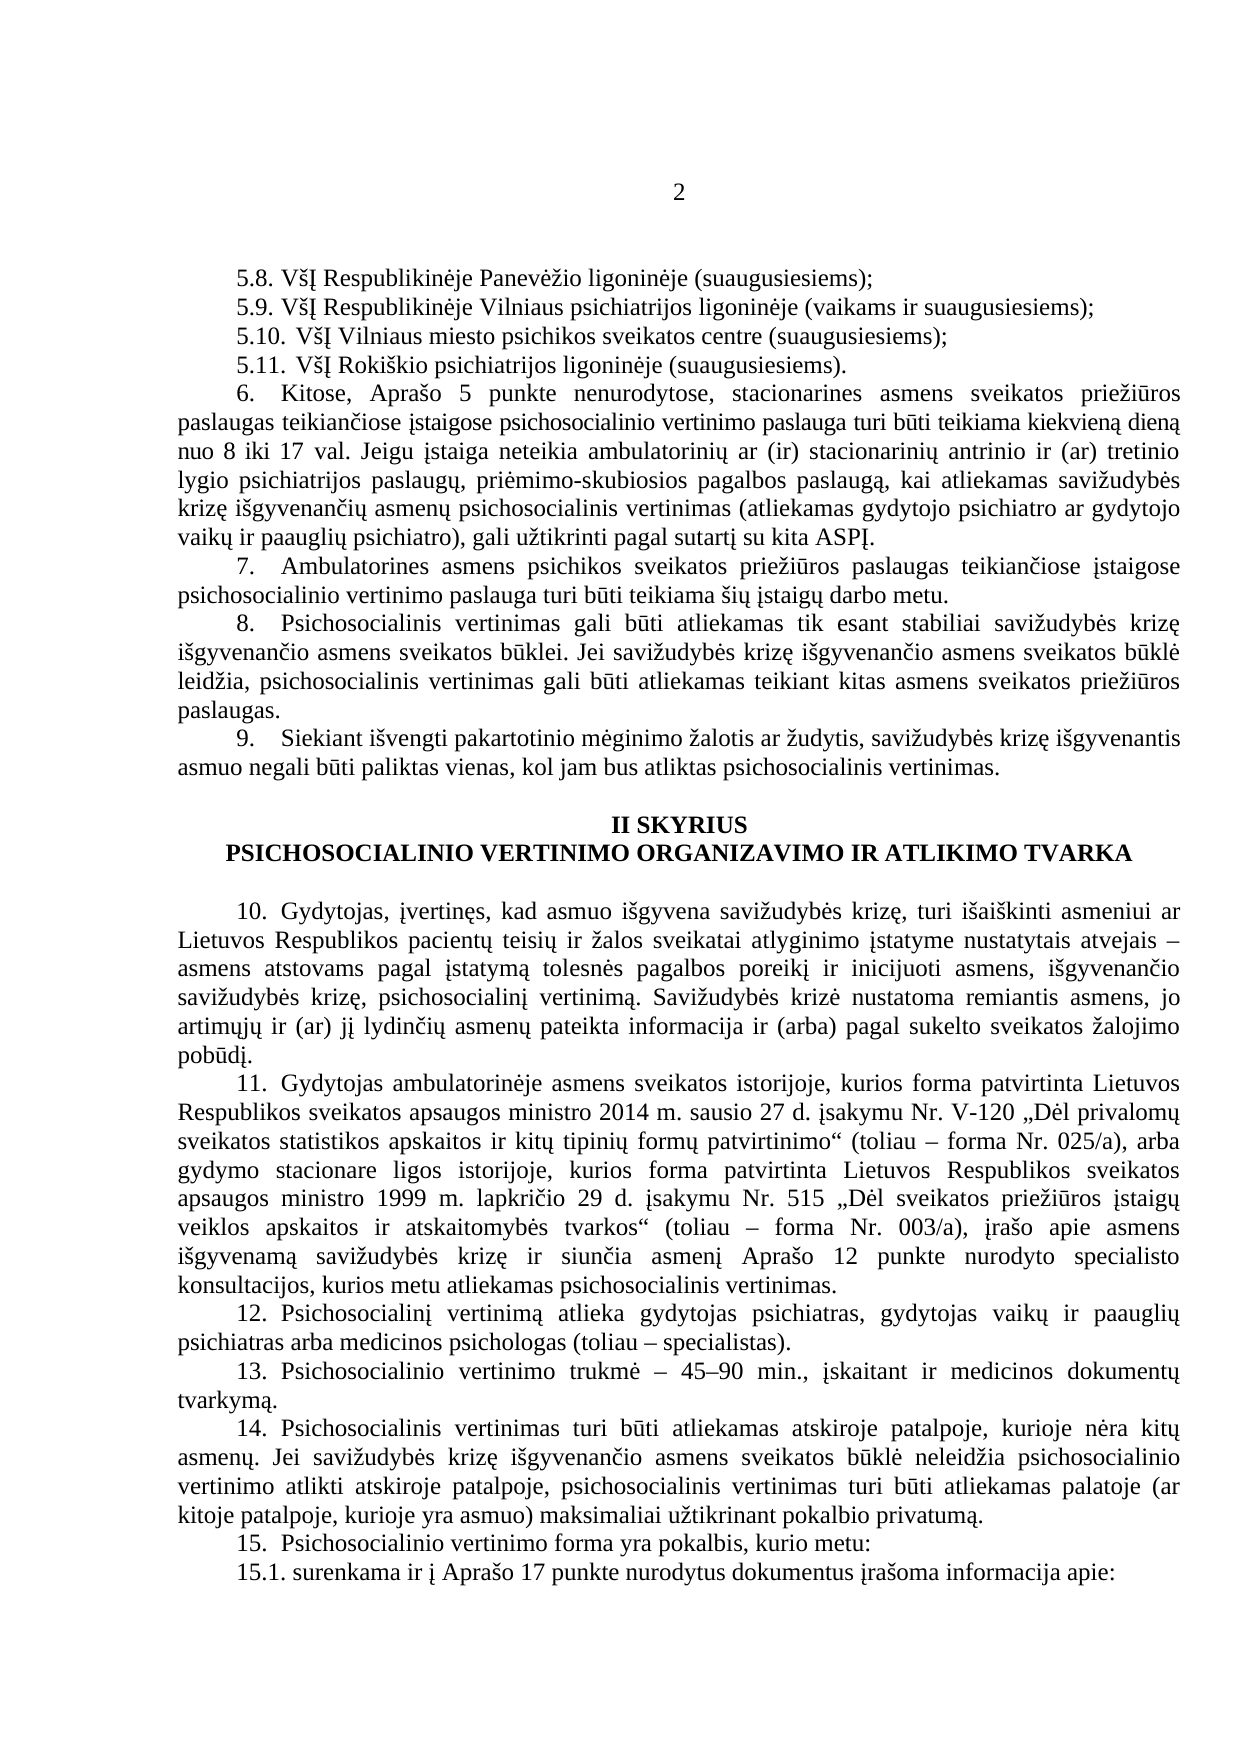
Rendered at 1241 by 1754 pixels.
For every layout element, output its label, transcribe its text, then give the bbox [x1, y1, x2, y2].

text 5.10. VšĮ Vilniaus miesto psichikos sveikatos centre (suaugusiesiems); [177, 321, 1181, 350]
text 14. Psichosocialinis vertinimas turi būti atliekamas atskiroje patalpoje, kurioje nėra kitų asmenų. Jei savižudybės krizę išgyvenančio asmens sveikatos būklė neleidžia psichosocialinio vertinimo atlikti atskiroje patalpoje, psichosocialinis vertinimas turi būti atliekamas palatoje (ar kitoje patalpoje, kurioje yra asmuo) maksimaliai užtikrinant pokalbio privatumą. [177, 1413, 1181, 1528]
text 10. Gydytojas, įvertinęs, kad asmuo išgyvena savižudybės krizę, turi išaiškinti asmeniui ar Lietuvos Respublikos pacientų teisių ir žalos sveikatai atlyginimo įstatyme nustatytais atvejais – asmens atstovams pagal įstatymą tolesnės pagalbos poreikį ir inicijuoti asmens, išgyvenančio savižudybės krizę, psichosocialinį vertinimą. Savižudybės krizė nustatoma remiantis asmens, jo artimųjų ir (ar) jį lydinčių asmenų pateikta informacija ir (arba) pagal sukelto sveikatos žalojimo pobūdį. [177, 896, 1181, 1068]
text 7. Ambulatorines asmens psichikos sveikatos priežiūros paslaugas teikiančiose įstaigose psichosocialinio vertinimo paslauga turi būti teikiama šių įstaigų darbo metu. [177, 551, 1181, 608]
text 15. Psichosocialinio vertinimo forma yra pokalbis, kurio metu: [177, 1528, 1181, 1557]
text II SKYRIUS [177, 810, 1181, 838]
text 11. Gydytojas ambulatorinėje asmens sveikatos istorijoje, kurios forma patvirtinta Lietuvos Respublikos sveikatos apsaugos ministro 2014 m. sausio 27 d. įsakymu Nr. V-120 „Dėl privalomų sveikatos statistikos apskaitos ir kitų tipinių formų patvirtinimo“ (toliau – forma Nr. 025/a), arba gydymo stacionare ligos istorijoje, kurios forma patvirtinta Lietuvos Respublikos sveikatos apsaugos ministro 1999 m. lapkričio 29 d. įsakymu Nr. 515 „Dėl sveikatos priežiūros įstaigų veiklos apskaitos ir atskaitomybės tvarkos“ (toliau – forma Nr. 003/a), įrašo apie asmens išgyvenamą savižudybės krizę ir siunčia asmenį Aprašo 12 punkte nurodyto specialisto konsultacijos, kurios metu atliekamas psichosocialinis vertinimas. [177, 1068, 1181, 1298]
text 6. Kitose, Aprašo 5 punkte nenurodytose, stacionarines asmens sveikatos priežiūros paslaugas teikiančiose įstaigose psichosocialinio vertinimo paslauga turi būti teikiama kiekvieną dieną nuo 8 iki 17 val. Jeigu įstaiga neteikia ambulatorinių ar (ir) stacionarinių antrinio ir (ar) tretinio lygio psichiatrijos paslaugų, priėmimo-skubiosios pagalbos paslaugą, kai atliekamas savižudybės krizę išgyvenančių asmenų psichosocialinis vertinimas (atliekamas gydytojo psichiatro ar gydytojo vaikų ir paauglių psichiatro), gali užtikrinti pagal sutartį su kita ASPĮ. [177, 378, 1181, 551]
text 12. Psichosocialinį vertinimą atlieka gydytojas psichiatras, gydytojas vaikų ir paauglių psichiatras arba medicinos psichologas (toliau – specialistas). [177, 1298, 1181, 1356]
text 5.8. VšĮ Respublikinėje Panevėžio ligoninėje (suaugusiesiems); [177, 263, 1181, 292]
text 5.11. VšĮ Rokiškio psichiatrijos ligoninėje (suaugusiesiems). [177, 350, 1181, 378]
text 15.1. surenkama ir į Aprašo 17 punkte nurodytus dokumentus įrašoma informacija apie: [236, 1557, 1181, 1586]
text 13. Psichosocialinio vertinimo trukmė – 45–90 min., įskaitant ir medicinos dokumentų tvarkymą. [177, 1356, 1181, 1413]
text PSICHOSOCIALINIO VERTINIMO ORGANIZAVIMO IR ATLIKIMO TVARKA [177, 838, 1181, 867]
text 9. Siekiant išvengti pakartotinio mėginimo žalotis ar žudytis, savižudybės krizę išgyvenantis asmuo negali būti paliktas vienas, kol jam bus atliktas psichosocialinis vertinimas. [177, 723, 1181, 781]
text 8. Psichosocialinis vertinimas gali būti atliekamas tik esant stabiliai savižudybės krizę išgyvenančio asmens sveikatos būklei. Jei savižudybės krizę išgyvenančio asmens sveikatos būklė leidžia, psichosocialinis vertinimas gali būti atliekamas teikiant kitas asmens sveikatos priežiūros paslaugas. [177, 608, 1181, 723]
text 5.9. VšĮ Respublikinėje Vilniaus psichiatrijos ligoninėje (vaikams ir suaugusiesiems); [177, 292, 1181, 321]
